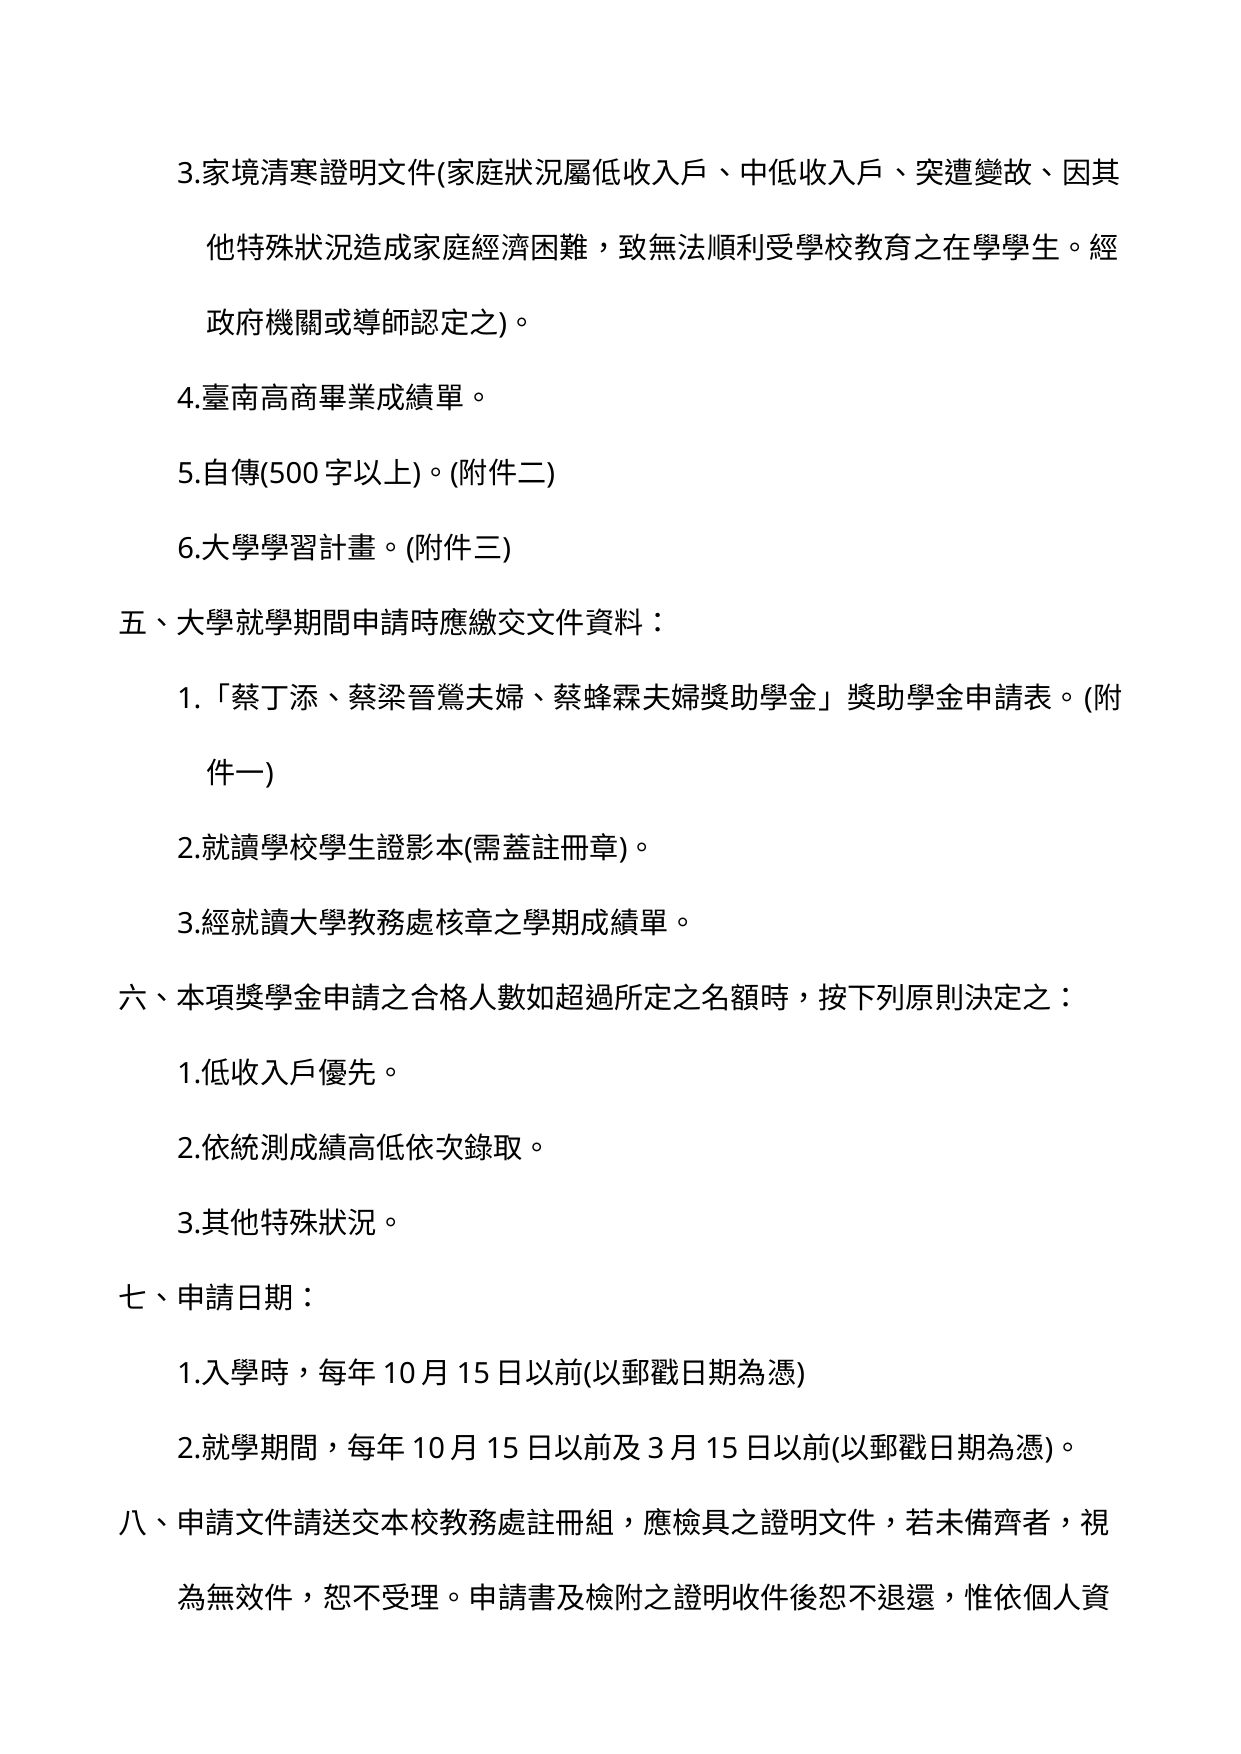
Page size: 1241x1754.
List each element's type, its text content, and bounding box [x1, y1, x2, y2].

text 1.低收入戶優先。 [177, 1027, 1122, 1102]
text 八、申請文件請送交本校教務處註冊組，應檢具之證明文件，若未備齊者，視為無效件，恕不受理。申請書及檢附之證明收件後恕不退還，惟依個人資 [118, 1477, 1122, 1627]
text 2.就讀學校學生證影本(需蓋註冊章)。 [177, 802, 1122, 877]
text 七、申請日期： [118, 1252, 1122, 1327]
text 2.依統測成績高低依次錄取。 [177, 1102, 1122, 1177]
text 1.入學時，每年10月15日以前(以郵戳日期為憑) [177, 1327, 1122, 1402]
text 4.臺南高商畢業成績單。 [177, 352, 1122, 427]
text 六、本項獎學金申請之合格人數如超過所定之名額時，按下列原則決定之： [118, 952, 1122, 1027]
text 5.自傳(500字以上)。(附件二) [177, 427, 1122, 502]
text 3.家境清寒證明文件(家庭狀況屬低收入戶、中低收入戶、突遭變故、因其他特殊狀況造成家庭經濟困難，致無法順利受學校教育之在學學生。經政府機關或導師認定之)。 [177, 127, 1122, 352]
text 五、大學就學期間申請時應繳交文件資料： [118, 577, 1122, 652]
text 3.其他特殊狀況。 [177, 1177, 1122, 1252]
text 1.「蔡丁添、蔡梁晉鶯夫婦、蔡蜂霖夫婦獎助學金」獎助學金申請表。(附件一) [177, 652, 1122, 802]
text 6.大學學習計畫。(附件三) [177, 502, 1122, 577]
text 3.經就讀大學教務處核章之學期成績單。 [177, 877, 1122, 952]
text 2.就學期間，每年10月15日以前及3月15日以前(以郵戳日期為憑)。 [177, 1402, 1122, 1477]
